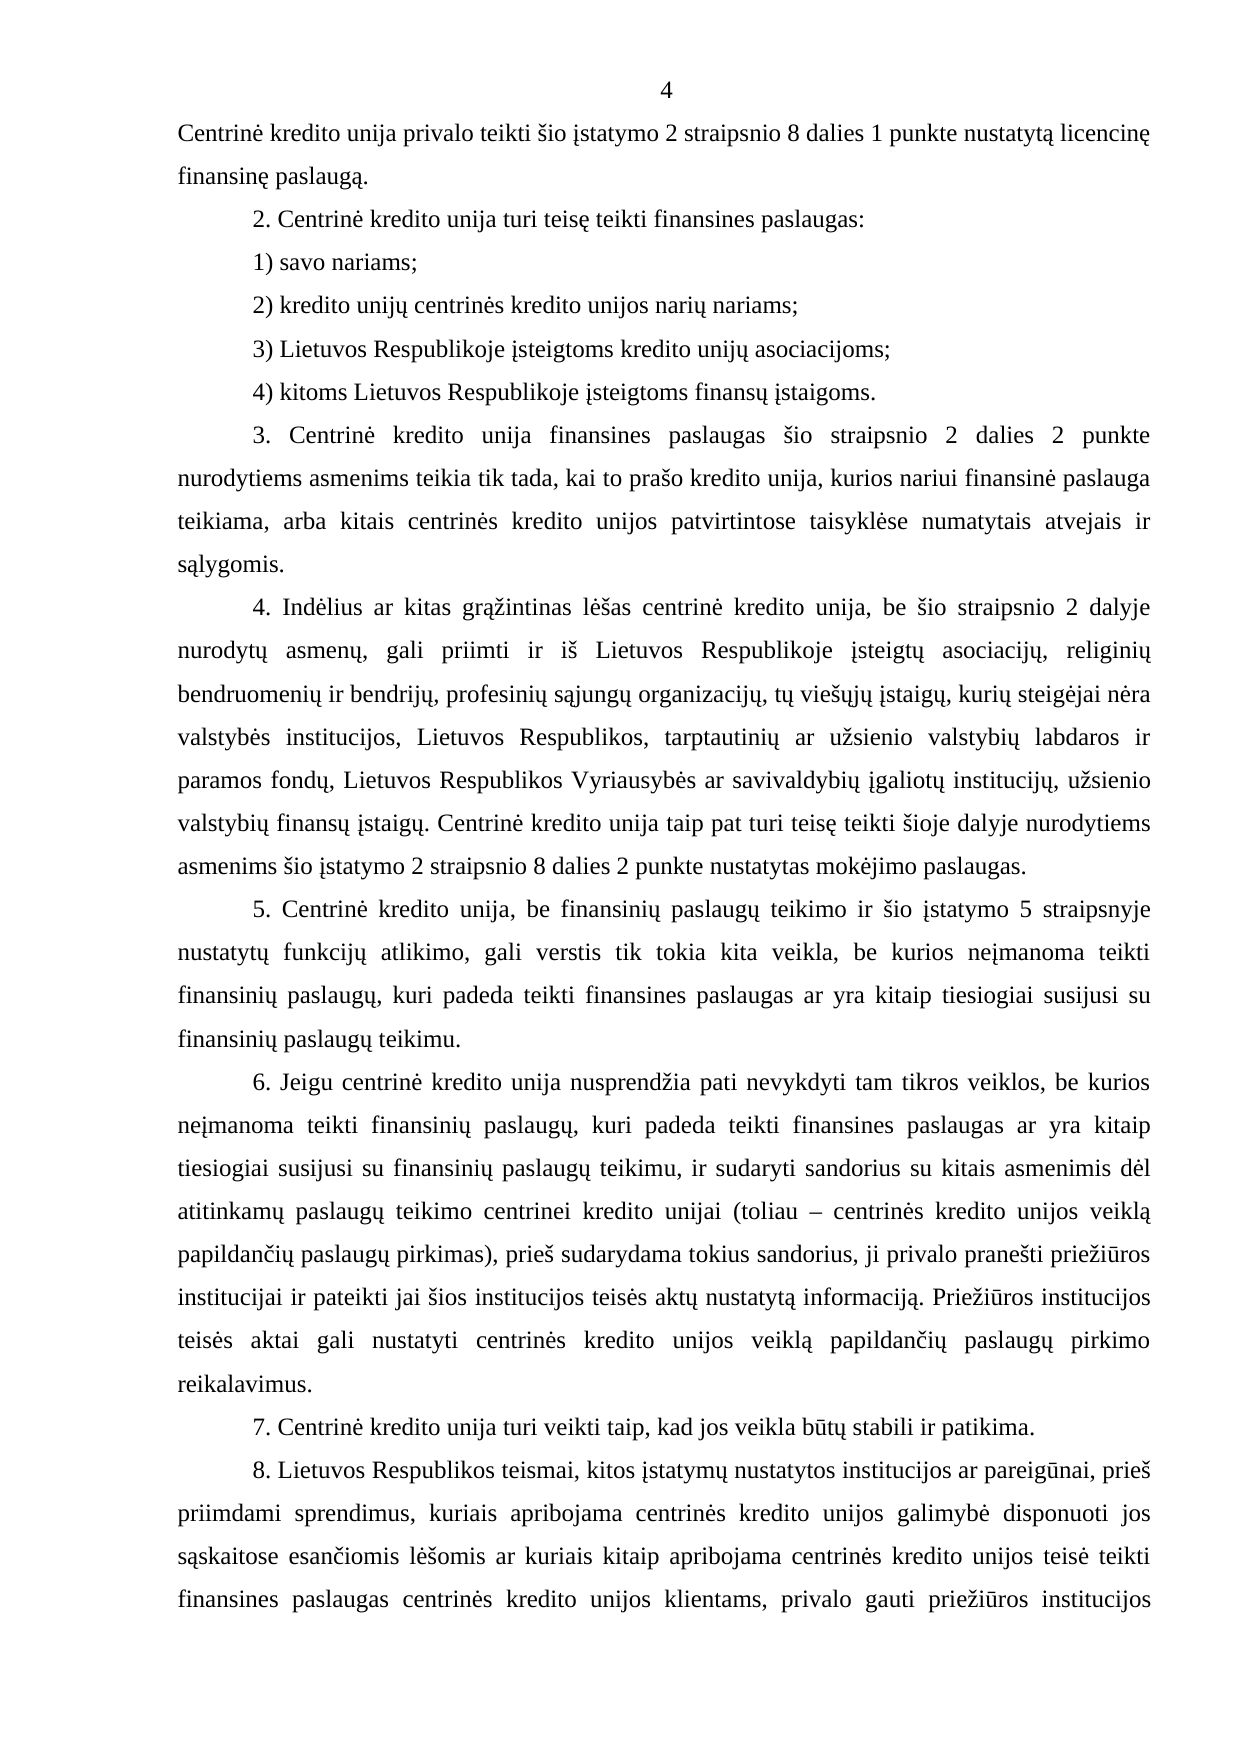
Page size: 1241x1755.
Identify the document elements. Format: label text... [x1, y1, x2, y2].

text 5. Centrinė kredito unija, be finansinių paslaugų teikimo ir šio įstatymo 5 straipsnyje nustatytų funkcijų atlikimo, gali verstis tik tokia kita veikla, be kurios neįmanoma teikti finansinių paslaugų, kuri padeda teikti finansines paslaugas ar yra kitaip tiesiogiai susijusi su finansinių paslaugų teikimu. [177, 894, 1152, 1052]
text 8. Lietuvos Respublikos teismai, kitos įstatymų nustatytos institucijos ar pareigūnai, prieš priimdami sprendimus, kuriais apribojama centrinės kredito unijos galimybė disponuoti jos sąskaitose esančiomis lėšomis ar kuriais kitaip apribojama centrinės kredito unijos teisė teikti finansines paslaugas centrinės kredito unijos klientams, privalo gauti priežiūros institucijos [177, 1455, 1152, 1613]
text 6. Jeigu centrinė kredito unija nusprendžia pati nevykdyti tam tikros veiklos, be kurios neįmanoma teikti finansinių paslaugų, kuri padeda teikti finansines paslaugas ar yra kitaip tiesiogiai susijusi su finansinių paslaugų teikimu, ir sudaryti sandorius su kitais asmenimis dėl atitinkamų paslaugų teikimo centrinei kredito unijai (toliau – centrinės kredito unijos veiklą papildančių paslaugų pirkimas), prieš sudarydama tokius sandorius, ji privalo pranešti priežiūros institucijai ir pateikti jai šios institucijos teisės aktų nustatytą informaciją. Priežiūros institucijos teisės aktai gali nustatyti centrinės kredito unijos veiklą papildančių paslaugų pirkimo reikalavimus. [177, 1067, 1152, 1397]
text 3) Lietuvos Respublikoje įsteigtoms kredito unijų asociacijoms; [177, 334, 1152, 362]
text 1) savo nariams; [177, 247, 1152, 276]
text 2. Centrinė kredito unija turi teisę teikti finansines paslaugas: [177, 204, 1152, 233]
text 7. Centrinė kredito unija turi veikti taip, kad jos veikla būtų stabili ir patikima. [177, 1412, 1152, 1441]
text 4) kitoms Lietuvos Respublikoje įsteigtoms finansų įstaigoms. [177, 377, 1152, 406]
text 2) kredito unijų centrinės kredito unijos narių nariams; [177, 291, 1152, 319]
text 4. Indėlius ar kitas grąžintinas lėšas centrinė kredito unija, be šio straipsnio 2 dalyje nurodytų asmenų, gali priimti ir iš Lietuvos Respublikoje įsteigtų asociacijų, religinių bendruomenių ir bendrijų, profesinių sąjungų organizacijų, tų viešųjų įstaigų, kurių steigėjai nėra valstybės institucijos, Lietuvos Respublikos, tarptautinių ar užsienio valstybių labdaros ir paramos fondų, Lietuvos Respublikos Vyriausybės ar savivaldybių įgaliotų institucijų, užsienio valstybių finansų įstaigų. Centrinė kredito unija taip pat turi teisę teikti šioje dalyje nurodytiems asmenims šio įstatymo 2 straipsnio 8 dalies 2 punkte nustatytas mokėjimo paslaugas. [177, 592, 1152, 880]
text 3. Centrinė kredito unija finansines paslaugas šio straipsnio 2 dalies 2 punkte nurodytiems asmenims teikia tik tada, kai to prašo kredito unija, kurios nariui finansinė paslauga teikiama, arba kitais centrinės kredito unijos patvirtintose taisyklėse numatytais atvejais ir sąlygomis. [177, 420, 1152, 578]
text Centrinė kredito unija privalo teikti šio įstatymo 2 straipsnio 8 dalies 1 punkte nustatytą licencinę finansinę paslaugą. [177, 118, 1152, 190]
